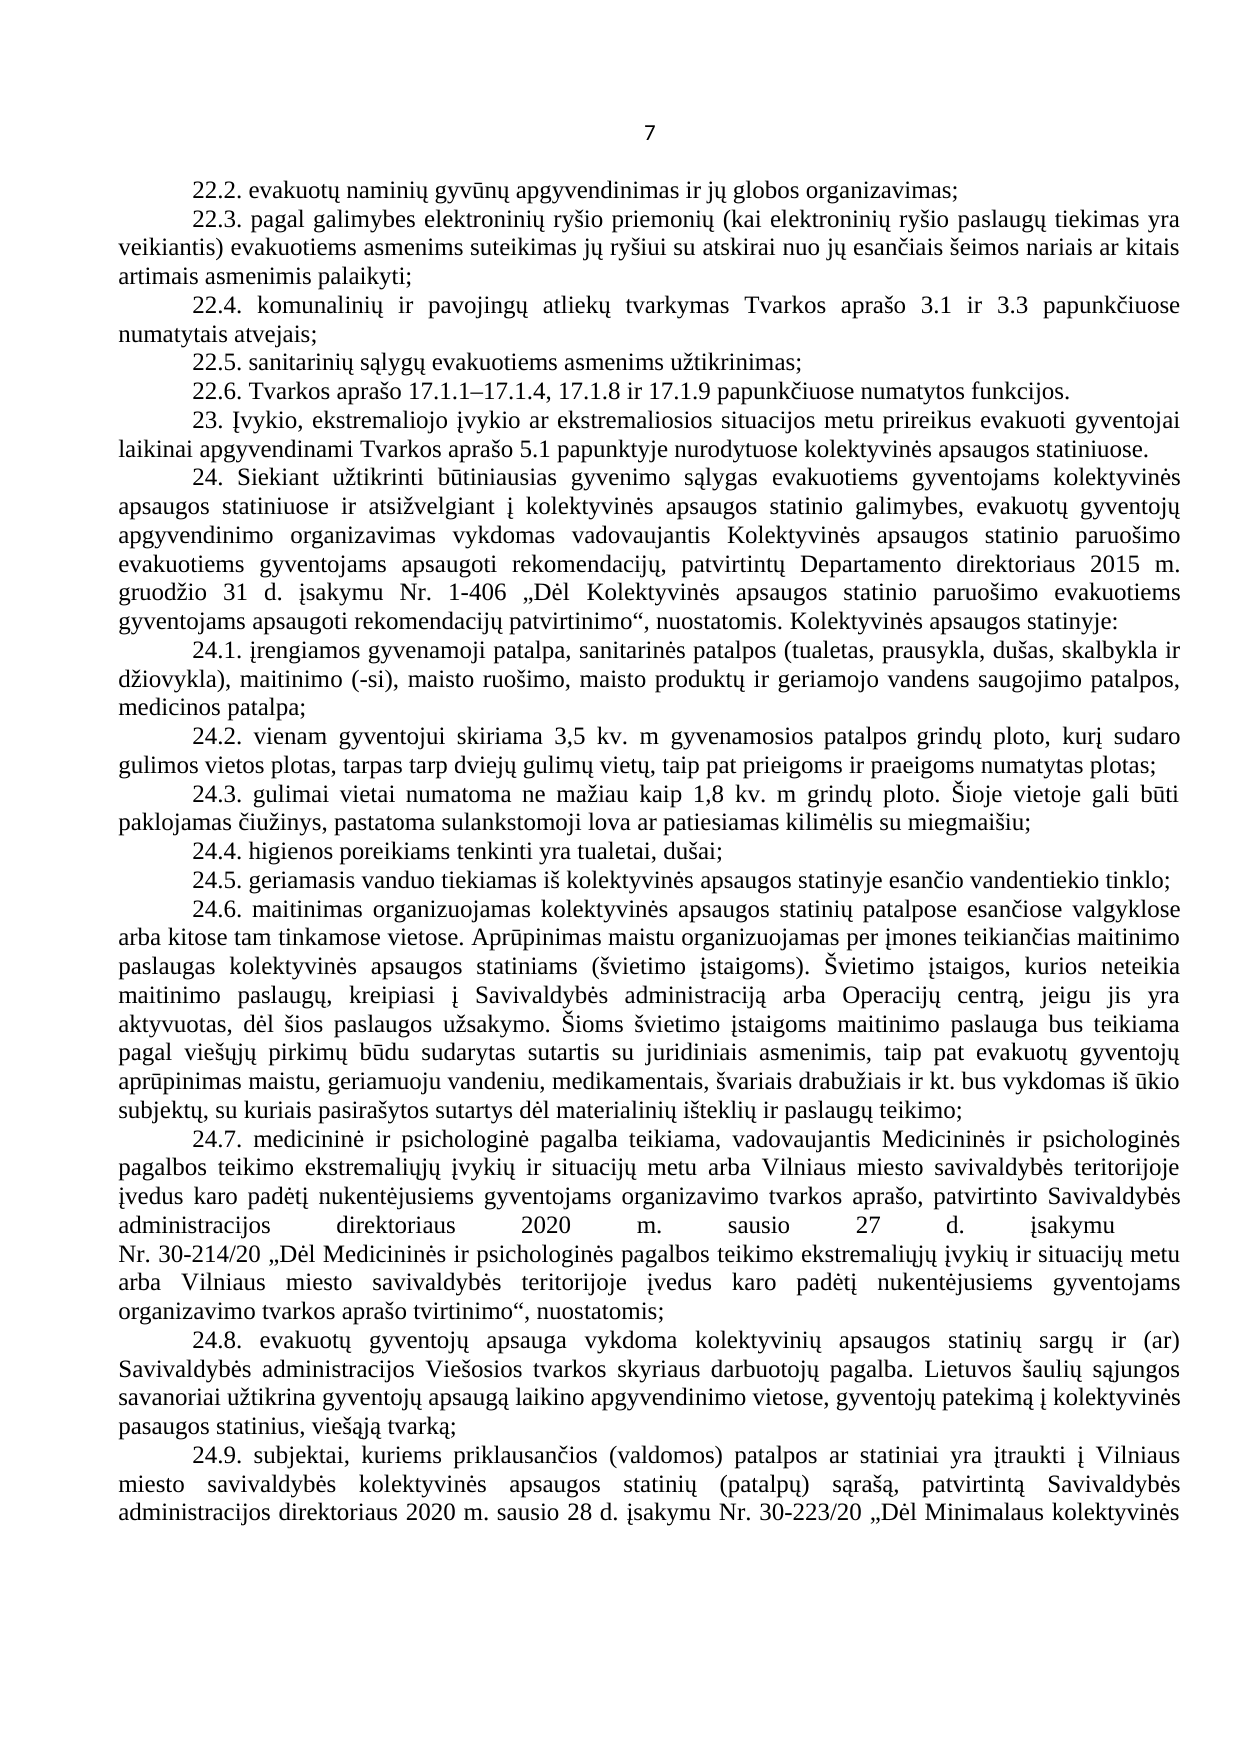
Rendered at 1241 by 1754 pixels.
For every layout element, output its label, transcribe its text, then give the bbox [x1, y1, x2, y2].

text 22.3. pagal galimybes elektroninių ryšio priemonių (kai elektroninių ryšio paslaugų tiekimas yra veikiantis) evakuotiems asmenims suteikimas jų ryšiui su atskirai nuo jų esančiais šeimos nariais ar kitais artimais asmenimis palaikyti; [118, 204, 1181, 290]
text 24. Siekiant užtikrinti būtiniausias gyvenimo sąlygas evakuotiems gyventojams kolektyvinės apsaugos statiniuose ir atsižvelgiant į kolektyvinės apsaugos statinio galimybes, evakuotų gyventojų apgyvendinimo organizavimas vykdomas vadovaujantis Kolektyvinės apsaugos statinio paruošimo evakuotiems gyventojams apsaugoti rekomendacijų, patvirtintų Departamento direktoriaus 2015 m. gruodžio 31 d. įsakymu Nr. 1-406 „Dėl Kolektyvinės apsaugos statinio paruošimo evakuotiems gyventojams apsaugoti rekomendacijų patvirtinimo“, nuostatomis. Kolektyvinės apsaugos statinyje: [118, 462, 1181, 635]
text 24.7. medicininė ir psichologinė pagalba teikiama, vadovaujantis Medicininės ir psichologinės pagalbos teikimo ekstremaliųjų įvykių ir situacijų metu arba Vilniaus miesto savivaldybės teritorijoje įvedus karo padėtį nukentėjusiems gyventojams organizavimo tvarkos aprašo, patvirtinto Savivaldybės administracijos direktoriaus 2020 m. sausio 27 d. įsakymu Nr. 30-214/20 „Dėl Medicininės ir psichologinės pagalbos teikimo ekstremaliųjų įvykių ir situacijų metu arba Vilniaus miesto savivaldybės teritorijoje įvedus karo padėtį nukentėjusiems gyventojams organizavimo tvarkos aprašo tvirtinimo“, nuostatomis; [118, 1124, 1181, 1325]
text 24.8. evakuotų gyventojų apsauga vykdoma kolektyvinių apsaugos statinių sargų ir (ar) Savivaldybės administracijos Viešosios tvarkos skyriaus darbuotojų pagalba. Lietuvos šaulių sąjungos savanoriai užtikrina gyventojų apsaugą laikino apgyvendinimo vietose, gyventojų patekimą į kolektyvinės pasaugos statinius, viešąją tvarką; [118, 1325, 1181, 1440]
text 24.5. geriamasis vanduo tiekiamas iš kolektyvinės apsaugos statinyje esančio vandentiekio tinklo; [118, 865, 1181, 894]
text 24.4. higienos poreikiams tenkinti yra tualetai, dušai; [118, 836, 1181, 865]
text 24.1. įrengiamos gyvenamoji patalpa, sanitarinės patalpos (tualetas, prausykla, dušas, skalbykla ir džiovykla), maitinimo (-si), maisto ruošimo, maisto produktų ir geriamojo vandens saugojimo patalpos, medicinos patalpa; [118, 635, 1181, 721]
text 24.6. maitinimas organizuojamas kolektyvinės apsaugos statinių patalpose esančiose valgyklose arba kitose tam tinkamose vietose. Aprūpinimas maistu organizuojamas per įmones teikiančias maitinimo paslaugas kolektyvinės apsaugos statiniams (švietimo įstaigoms). Švietimo įstaigos, kurios neteikia maitinimo paslaugų, kreipiasi į Savivaldybės administraciją arba Operacijų centrą, jeigu jis yra aktyvuotas, dėl šios paslaugos užsakymo. Šioms švietimo įstaigoms maitinimo paslauga bus teikiama pagal viešųjų pirkimų būdu sudarytas sutartis su juridiniais asmenimis, taip pat evakuotų gyventojų aprūpinimas maistu, geriamuoju vandeniu, medikamentais, švariais drabužiais ir kt. bus vykdomas iš ūkio subjektų, su kuriais pasirašytos sutartys dėl materialinių išteklių ir paslaugų teikimo; [118, 894, 1181, 1124]
text 24.2. vienam gyventojui skiriama 3,5 kv. m gyvenamosios patalpos grindų ploto, kurį sudaro gulimos vietos plotas, tarpas tarp dviejų gulimų vietų, taip pat prieigoms ir praeigoms numatytas plotas; [118, 721, 1181, 779]
text 22.4. komunalinių ir pavojingų atliekų tvarkymas Tvarkos aprašo 3.1 ir 3.3 papunkčiuose numatytais atvejais; [118, 290, 1181, 347]
text 22.5. sanitarinių sąlygų evakuotiems asmenims užtikrinimas; [118, 347, 1181, 376]
text 24.9. subjektai, kuriems priklausančios (valdomos) patalpos ar statiniai yra įtraukti į Vilniaus miesto savivaldybės kolektyvinės apsaugos statinių (patalpų) sąrašą, patvirtintą Savivaldybės administracijos direktoriaus 2020 m. sausio 28 d. įsakymu Nr. 30-223/20 „Dėl Minimalaus kolektyvinės [118, 1440, 1181, 1526]
text 22.6. Tvarkos aprašo 17.1.1–17.1.4, 17.1.8 ir 17.1.9 papunkčiuose numatytos funkcijos. [118, 376, 1181, 405]
text 23. Įvykio, ekstremaliojo įvykio ar ekstremaliosios situacijos metu prireikus evakuoti gyventojai laikinai apgyvendinami Tvarkos aprašo 5.1 papunktyje nurodytuose kolektyvinės apsaugos statiniuose. [118, 405, 1181, 462]
text 24.3. gulimai vietai numatoma ne mažiau kaip 1,8 kv. m grindų ploto. Šioje vietoje gali būti paklojamas čiužinys, pastatoma sulankstomoji lova ar patiesiamas kilimėlis su miegmaišiu; [118, 779, 1181, 836]
text 22.2. evakuotų naminių gyvūnų apgyvendinimas ir jų globos organizavimas; [118, 175, 1181, 204]
